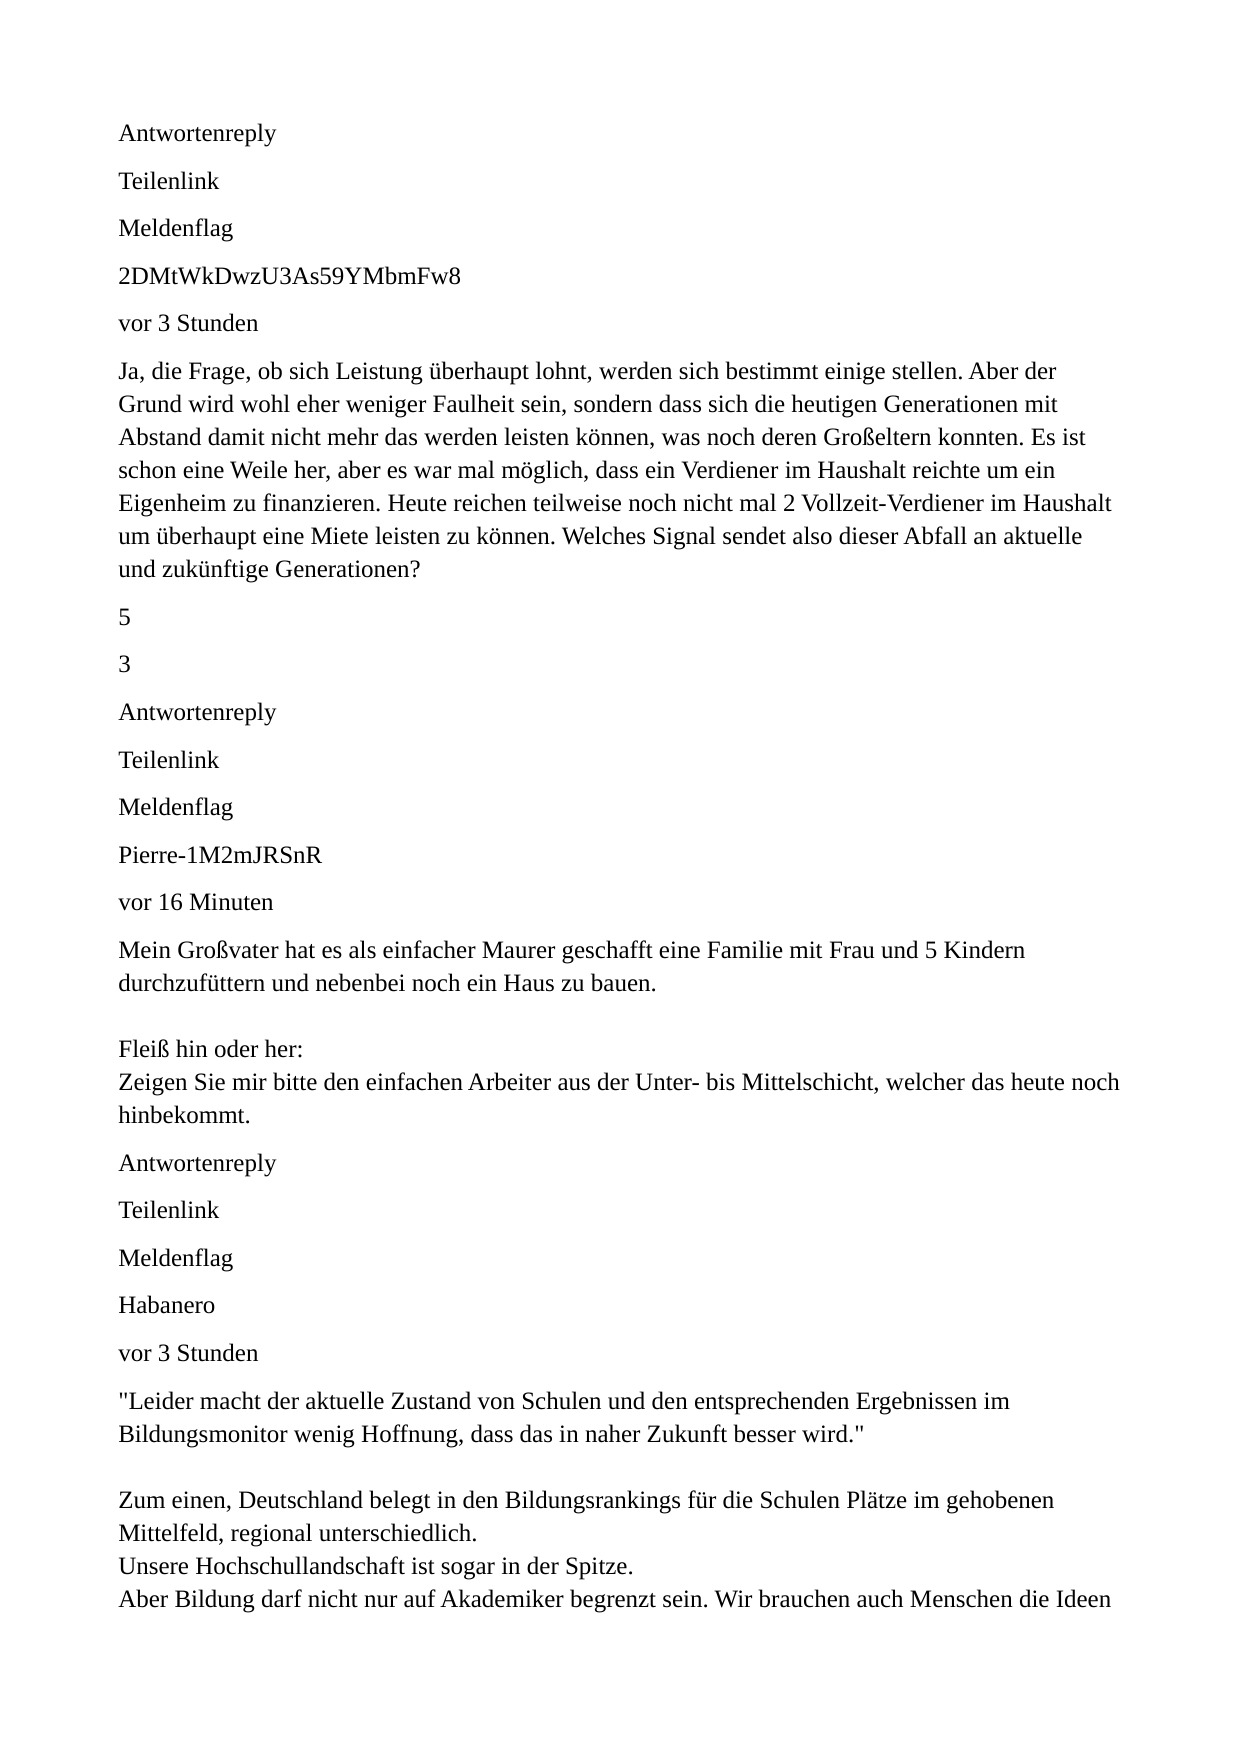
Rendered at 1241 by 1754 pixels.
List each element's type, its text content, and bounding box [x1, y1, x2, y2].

text vor 3 Stunden [118, 308, 1122, 337]
text Teilenlink [118, 1195, 1122, 1224]
text Teilenlink [118, 166, 1122, 194]
text vor 3 Stunden [118, 1338, 1122, 1367]
text Meldenflag [118, 1243, 1122, 1272]
text Meldenflag [118, 792, 1122, 821]
text Meldenflag [118, 213, 1122, 242]
text vor 16 Minuten [118, 887, 1122, 916]
text 3 [118, 649, 1122, 678]
text Ja, die Frage, ob sich Leistung überhaupt lohnt, werden sich bestimmt einige stellen. Aber der Grund wird wohl eher weniger Faulheit sein, sondern dass sich die heutigen Generationen mit Abstand damit nicht mehr das werden leisten können, was noch deren Großeltern konnten. Es ist schon eine Weile her, aber es war mal möglich, dass ein Verdiener im Haushalt reichte um ein Eigenheim zu finanzieren. Heute reichen teilweise noch nicht mal 2 Vollzeit-Verdiener im Haushalt um überhaupt eine Miete leisten zu können. Welches Signal sendet also dieser Abfall an aktuelle und zukünftige Generationen? [118, 356, 1122, 583]
text 5 [118, 602, 1122, 631]
text Antwortenreply [118, 697, 1122, 726]
text Antwortenreply [118, 118, 1122, 147]
text Mein Großvater hat es als einfacher Maurer geschafft eine Familie mit Frau und 5 Kindern durchzufüttern und nebenbei noch ein Haus zu bauen. Fleiß hin oder her: Zeigen Sie mir bitte den einfachen Arbeiter aus der Unter- bis Mittelschicht, welcher das heute noch hinbekommt. [118, 935, 1122, 1129]
text Antwortenreply [118, 1148, 1122, 1177]
text "Leider macht der aktuelle Zustand von Schulen und den entsprechenden Ergebnissen im Bildungsmonitor wenig Hoffnung, dass das in naher Zukunft besser wird." Zum einen, Deutschland belegt in den Bildungsrankings für die Schulen Plätze im gehobenen Mittelfeld, regional unterschiedlich. Unsere Hochschullandschaft ist sogar in der Spitze. Aber Bildung darf nicht nur auf Akademiker begrenzt sein. Wir brauchen auch Menschen die Ideen [118, 1386, 1122, 1613]
text 2DMtWkDwzU3As59YMbmFw8 [118, 261, 1122, 290]
text Pierre-1M2mJRSnR [118, 840, 1122, 869]
text Habanero [118, 1291, 1122, 1319]
text Teilenlink [118, 745, 1122, 773]
